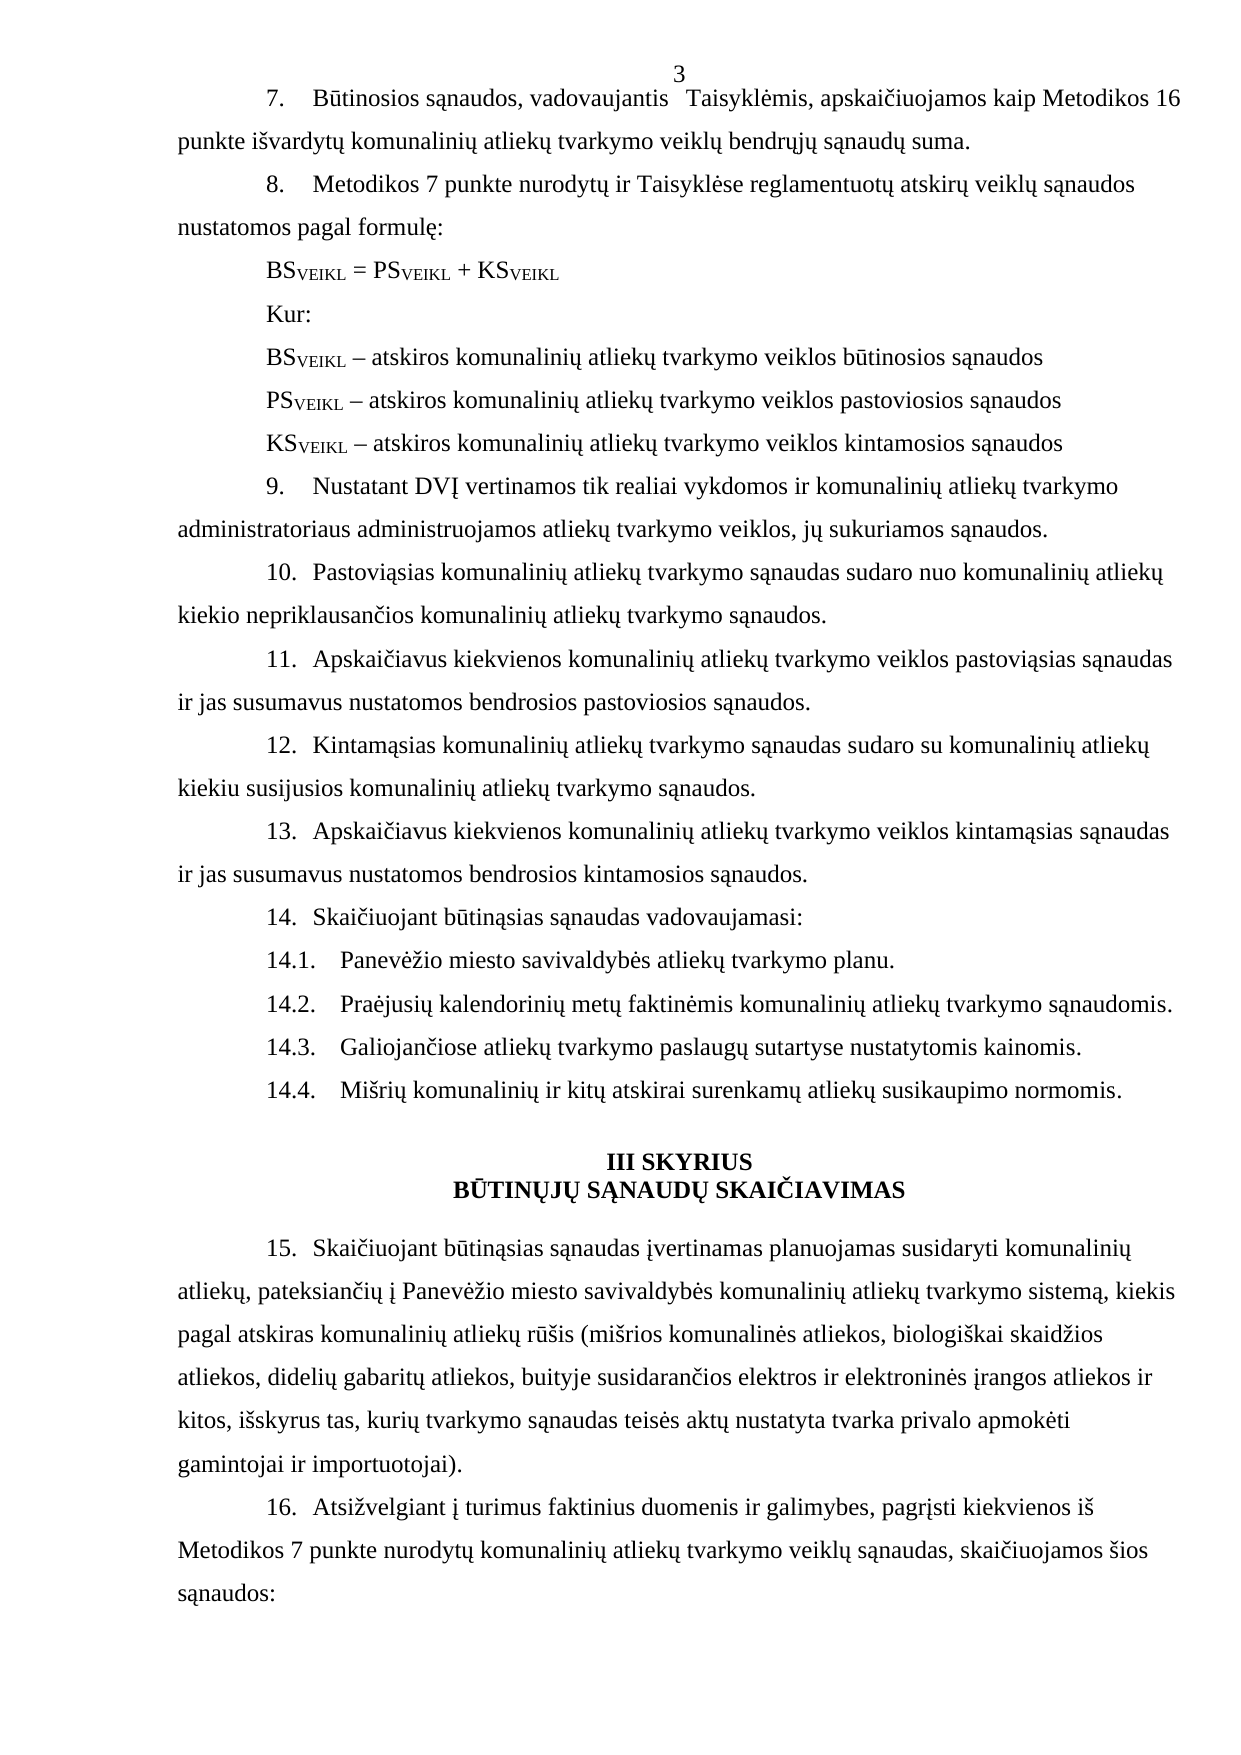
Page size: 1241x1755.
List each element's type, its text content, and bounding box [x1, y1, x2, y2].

text 14.1. Panevėžio miesto savivaldybės atliekų tvarkymo planu. [177, 946, 1181, 974]
text BSVEIKL = PSVEIKL + KSVEIKL [177, 256, 1181, 284]
text PSVEIKL – atskiros komunalinių atliekų tvarkymo veiklos pastoviosios sąnaudos [177, 385, 1181, 414]
text BŪTINŲJŲ SĄNAUDŲ SKAIČIAVIMAS [177, 1176, 1181, 1204]
text 8. Metodikos 7 punkte nurodytų ir Taisyklėse reglamentuotų atskirų veiklų sąnaudos nustatomos pagal formulę: [177, 169, 1181, 241]
text KSVEIKL – atskiros komunalinių atliekų tvarkymo veiklos kintamosios sąnaudos [177, 428, 1181, 457]
text 11. Apskaičiavus kiekvienos komunalinių atliekų tvarkymo veiklos pastoviąsias sąnaudas ir jas susumavus nustatomos bendrosios pastoviosios sąnaudos. [177, 644, 1181, 716]
text 9. Nustatant DVĮ vertinamos tik realiai vykdomos ir komunalinių atliekų tvarkymo administratoriaus administruojamos atliekų tvarkymo veiklos, jų sukuriamos sąnaudos. [177, 471, 1181, 543]
text III SKYRIUS [177, 1147, 1181, 1176]
text 10. Pastoviąsias komunalinių atliekų tvarkymo sąnaudas sudaro nuo komunalinių atliekų kiekio nepriklausančios komunalinių atliekų tvarkymo sąnaudos. [177, 557, 1181, 629]
text 14. Skaičiuojant būtinąsias sąnaudas vadovaujamasi: [177, 902, 1181, 931]
text 14.4. Mišrių komunalinių ir kitų atskirai surenkamų atliekų susikaupimo normomis. [177, 1075, 1181, 1104]
text 16. Atsižvelgiant į turimus faktinius duomenis ir galimybes, pagrįsti kiekvienos iš Metodikos 7 punkte nurodytų komunalinių atliekų tvarkymo veiklų sąnaudas, skaičiuojamos šios sąnaudos: [177, 1492, 1181, 1607]
text Kur: [177, 299, 1181, 327]
text BSVEIKL – atskiros komunalinių atliekų tvarkymo veiklos būtinosios sąnaudos [177, 342, 1181, 371]
text 7. Būtinosios sąnaudos, vadovaujantis Taisyklėmis, apskaičiuojamos kaip Metodikos 16 punkte išvardytų komunalinių atliekų tvarkymo veiklų bendrųjų sąnaudų suma. [177, 83, 1181, 155]
text 14.3. Galiojančiose atliekų tvarkymo paslaugų sutartyse nustatytomis kainomis. [177, 1032, 1181, 1061]
text 13. Apskaičiavus kiekvienos komunalinių atliekų tvarkymo veiklos kintamąsias sąnaudas ir jas susumavus nustatomos bendrosios kintamosios sąnaudos. [177, 816, 1181, 888]
text 12. Kintamąsias komunalinių atliekų tvarkymo sąnaudas sudaro su komunalinių atliekų kiekiu susijusios komunalinių atliekų tvarkymo sąnaudos. [177, 730, 1181, 802]
text 14.2. Praėjusių kalendorinių metų faktinėmis komunalinių atliekų tvarkymo sąnaudomis. [177, 989, 1181, 1017]
text 15. Skaičiuojant būtinąsias sąnaudas įvertinamas planuojamas susidaryti komunalinių atliekų, pateksiančių į Panevėžio miesto savivaldybės komunalinių atliekų tvarkymo sistemą, kiekis pagal atskiras komunalinių atliekų rūšis (mišrios komunalinės atliekos, biologiškai skaidžios atliekos, didelių gabaritų atliekos, buityje susidarančios elektros ir elektroninės įrangos atliekos ir kitos, išskyrus tas, kurių tvarkymo sąnaudas teisės aktų nustatyta tvarka privalo apmokėti gamintojai ir importuotojai). [177, 1233, 1181, 1477]
